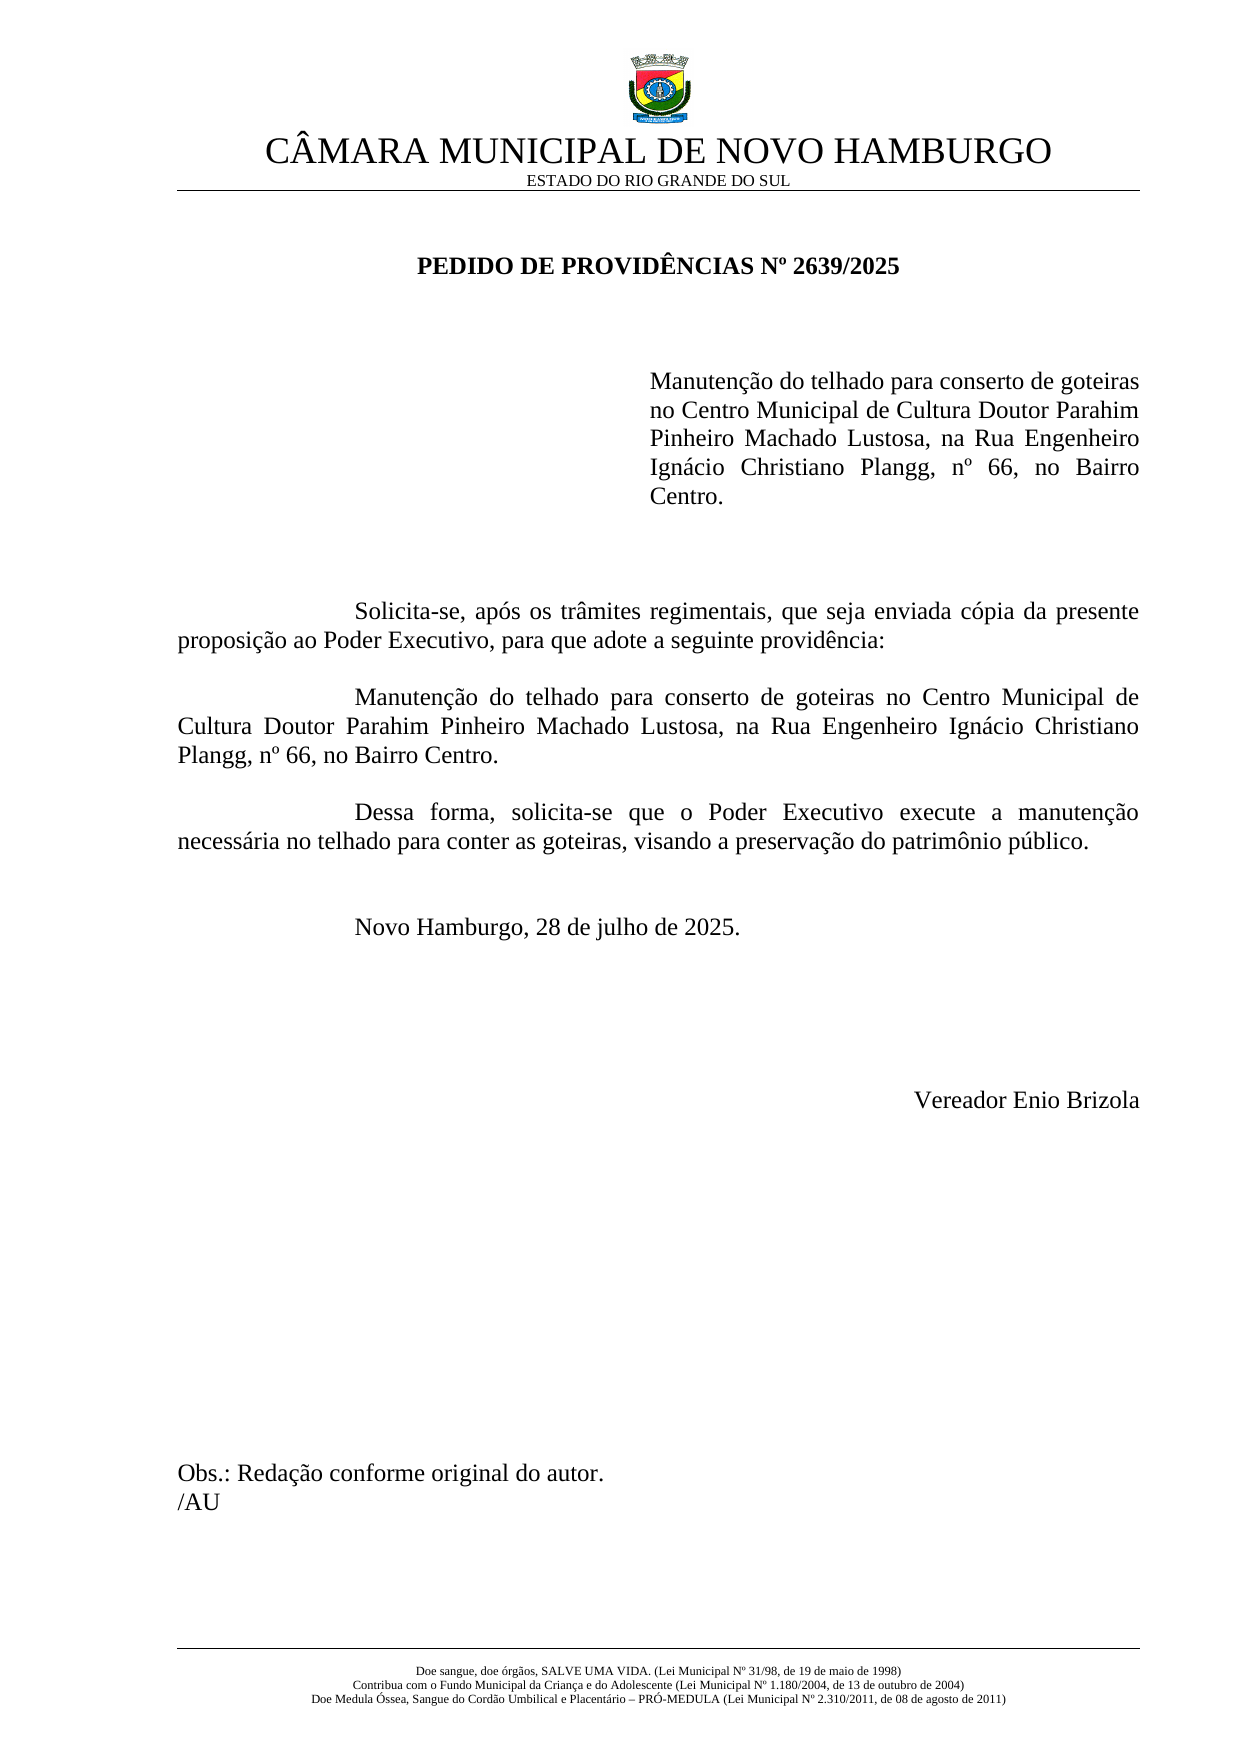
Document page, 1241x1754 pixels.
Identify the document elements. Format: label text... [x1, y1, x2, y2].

text Vereador Enio Brizola [886, 1085, 1140, 1113]
text Solicita-se, após os trâmites regimentais, que seja enviada cópia da presente proposição ao Poder Executivo, para que adote a seguinte providência: [177, 596, 1140, 653]
text Obs.: Redação conforme original do autor. [177, 1458, 1140, 1487]
text Dessa forma, solicita-se que o Poder Executivo execute a manutenção necessária no telhado para conter as goteiras, visando a preservação do patrimônio público. [177, 797, 1140, 855]
picture [623, 48, 694, 127]
text Manutenção do telhado para conserto de goteiras no Centro Municipal de Cultura Doutor Parahim Pinheiro Machado Lustosa, na Rua Engenheiro Ignácio Christiano Plangg, nº 66, no Bairro Centro. [649, 366, 1140, 510]
text PEDIDO DE PROVIDÊNCIAS Nº 2639/2025 [177, 251, 1140, 280]
text Manutenção do telhado para conserto de goteiras no Centro Municipal de Cultura Doutor Parahim Pinheiro Machado Lustosa, na Rua Engenheiro Ignácio Christiano Plangg, nº 66, no Bairro Centro. [177, 682, 1140, 768]
text /AU [177, 1487, 1140, 1516]
text Novo Hamburgo, 28 de julho de 2025. [177, 912, 1140, 941]
